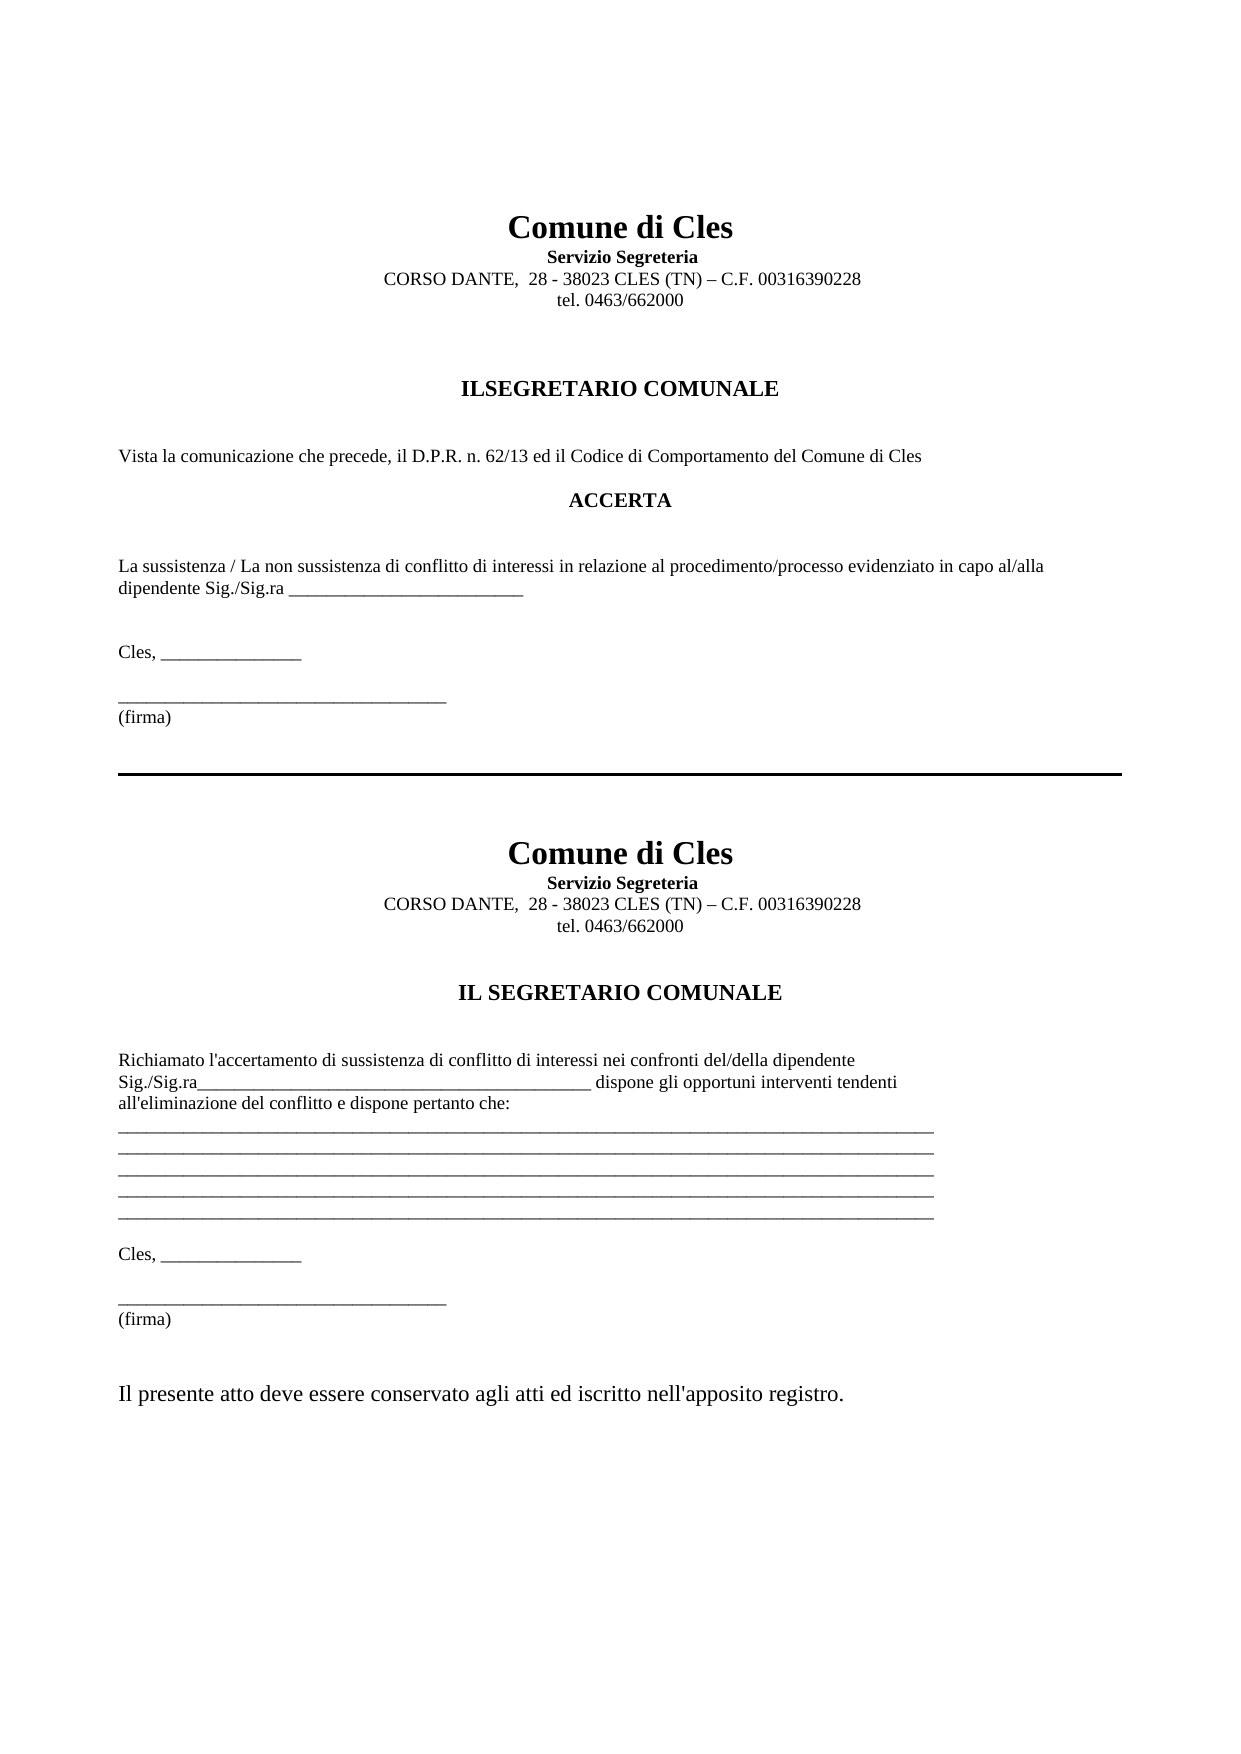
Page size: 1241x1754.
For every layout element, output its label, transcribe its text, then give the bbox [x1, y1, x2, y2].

text CORSO DANTE, 28 - 38023 CLES (TN) – C.F. 00316390228 [118, 893, 1122, 915]
text _______________________________________________________________________________________ [118, 1178, 1122, 1200]
text CORSO DANTE, 28 - 38023 CLES (TN) – C.F. 00316390228 [118, 267, 1122, 289]
text (firma) [118, 706, 1122, 727]
text Richiamato l'accertamento di sussistenza di conflitto di interessi nei confronti del/della dipendente [118, 1049, 1122, 1071]
text Sig./Sig.ra__________________________________________ dispone gli opportuni interventi tendenti [118, 1071, 1122, 1092]
text _______________________________________________________________________________________ [118, 1157, 1122, 1178]
text ILSEGRETARIO COMUNALE [118, 375, 1122, 402]
text _______________________________________________________________________________________ [118, 1135, 1122, 1157]
text tel. 0463/662000 [118, 915, 1122, 936]
text Vista la comunicazione che precede, il D.P.R. n. 62/13 ed il Codice di Comportamento del Comune di Cles [118, 445, 1122, 466]
text Cles, _______________ [118, 1243, 1122, 1264]
text Servizio Segreteria [118, 246, 1122, 267]
text ACCERTA [118, 488, 1122, 512]
text La sussistenza / La non sussistenza di conflitto di interessi in relazione al procedimento/processo evidenziato in capo al/alla dipendente Sig./Sig.ra _________________________ [118, 555, 1122, 598]
text Comune di Cles [118, 207, 1122, 246]
text _______________________________________________________________________________________ [118, 1200, 1122, 1221]
text ___________________________________ [118, 684, 1122, 706]
text Comune di Cles [118, 833, 1122, 872]
text (firma) [118, 1308, 1122, 1329]
text IL SEGRETARIO COMUNALE [118, 979, 1122, 1006]
text Servizio Segreteria [118, 872, 1122, 893]
text all'eliminazione del conflitto e dispone pertanto che: [118, 1092, 1122, 1114]
text _______________________________________________________________________________________ [118, 1114, 1122, 1135]
text Il presente atto deve essere conservato agli atti ed iscritto nell'apposito registro. [118, 1380, 1122, 1407]
text Cles, _______________ [118, 641, 1122, 663]
text tel. 0463/662000 [118, 289, 1122, 311]
text ___________________________________ [118, 1286, 1122, 1308]
